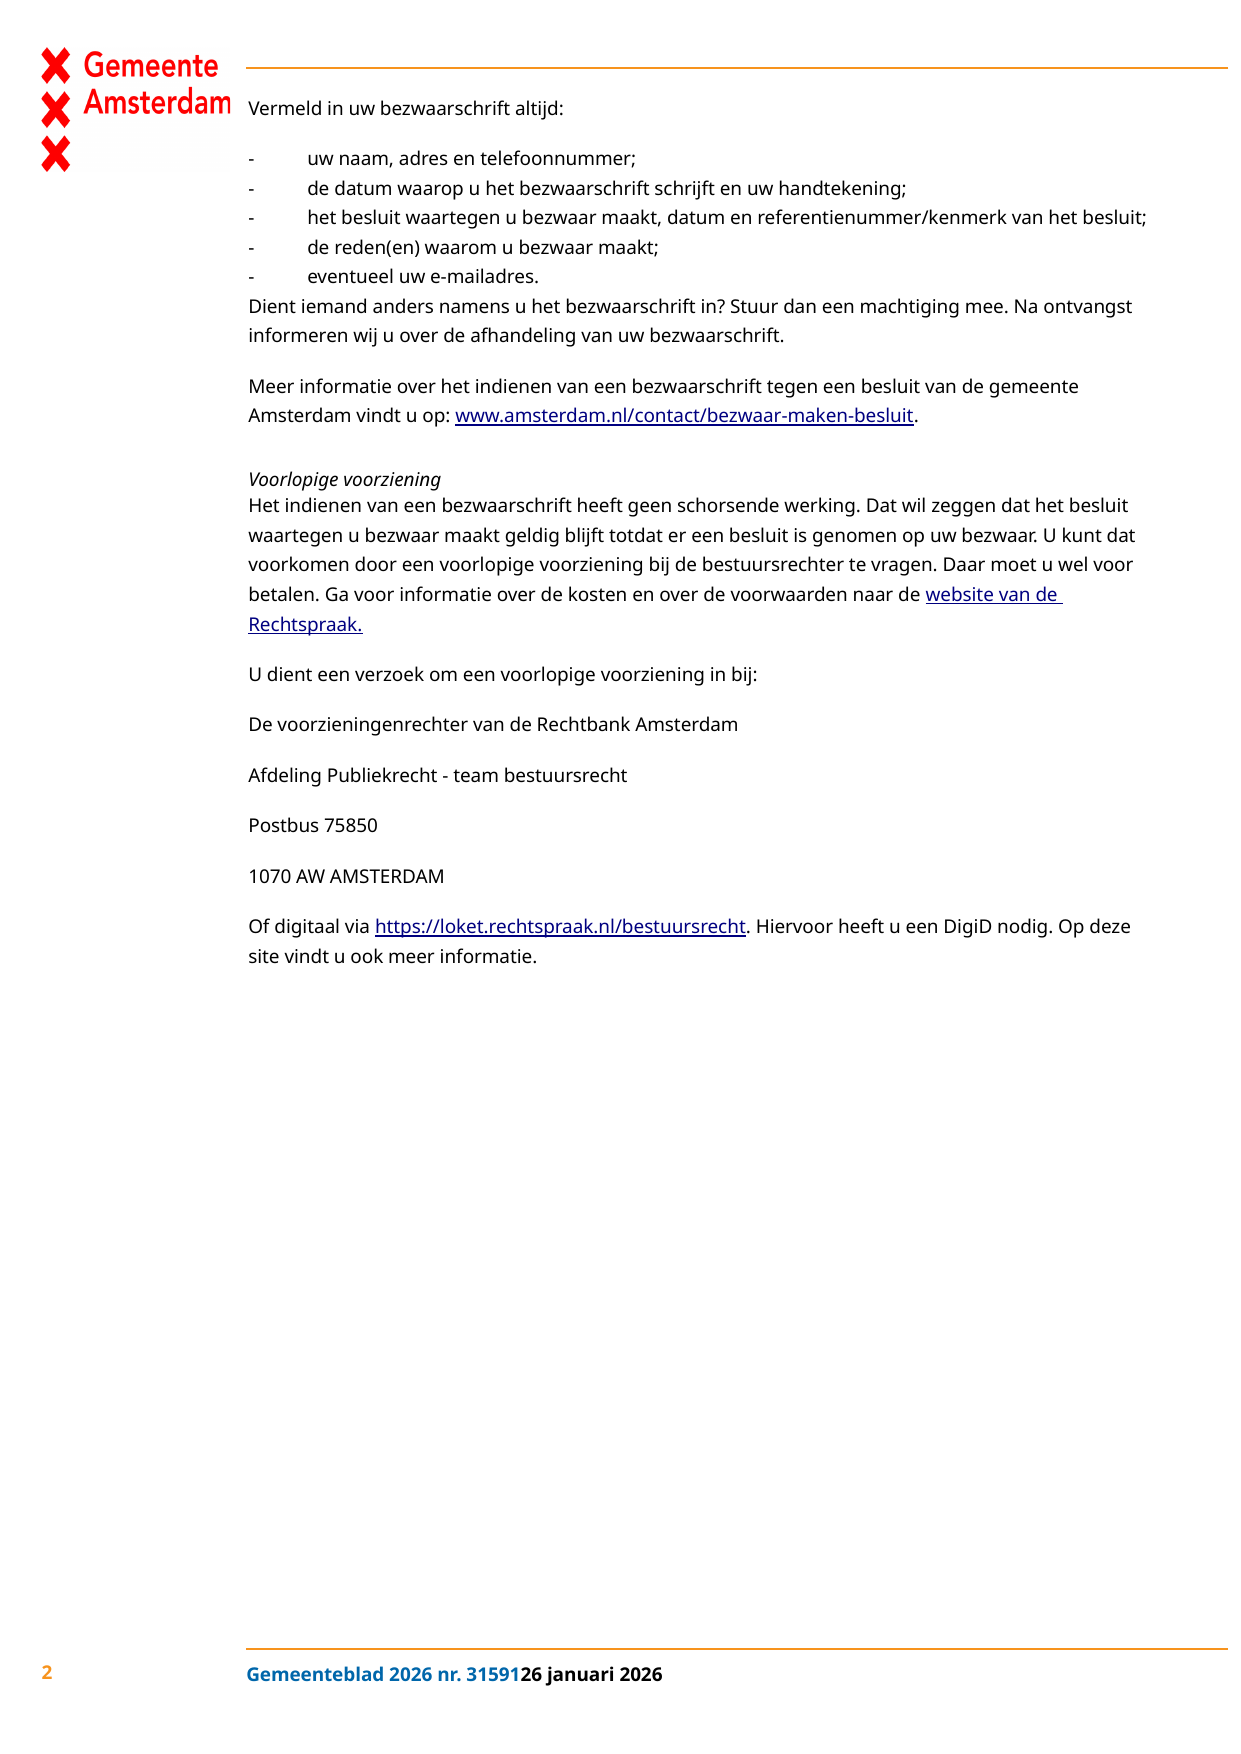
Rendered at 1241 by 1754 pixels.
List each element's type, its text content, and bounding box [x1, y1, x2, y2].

text Dient iemand anders namens u het bezwaarschrift in? Stuur dan een machtiging mee. Na ontvangst informeren wij u over de afhandeling van uw bezwaarschrift. [248, 293, 1152, 348]
text Voorlopige voorziening [248, 467, 1152, 492]
picture [41, 47, 231, 172]
text Vermeld in uw bezwaarschrift altijd: [248, 95, 1152, 121]
list het besluit waartegen u bezwaar maakt, datum en referentienummer/kenmerk van het besluit; [248, 204, 1152, 230]
text Afdeling Publiekrecht - team bestuursrecht [248, 762, 1152, 788]
text Het indienen van een bezwaarschrift heeft geen schorsende werking. Dat wil zeggen dat het besluit waartegen u bezwaar maakt geldig blijft totdat er een besluit is genomen op uw bezwaar. U kunt dat voorkomen door een voorlopige voorziening bij de bestuursrechter te vragen. Daar moet u wel voor betalen. Ga voor informatie over de kosten en over de voorwaarden naar de website van de Rechtspraak. [248, 492, 1152, 636]
list uw naam, adres en telefoonnummer; [248, 145, 1152, 171]
list de datum waarop u het bezwaarschrift schrijft en uw handtekening; [248, 175, 1152, 201]
text Postbus 75850 [248, 812, 1152, 838]
text Of digitaal via https://loket.rechtspraak.nl/bestuursrecht. Hiervoor heeft u een DigiD nodig. Op deze site vindt u ook meer informatie. [248, 913, 1152, 968]
text 1070 AW AMSTERDAM [248, 863, 1152, 888]
list eventueel uw e-mailadres. [248, 263, 1152, 289]
text De voorzieningenrechter van de Rechtbank Amsterdam [248, 712, 1152, 737]
text U dient een verzoek om een voorlopige voorziening in bij: [248, 661, 1152, 687]
text Meer informatie over het indienen van een bezwaarschrift tegen een besluit van de gemeente Amsterdam vindt u op: www.amsterdam.nl/contact/bezwaar-maken-besluit. [248, 373, 1152, 428]
list de reden(en) waarom u bezwaar maakt; [248, 234, 1152, 260]
